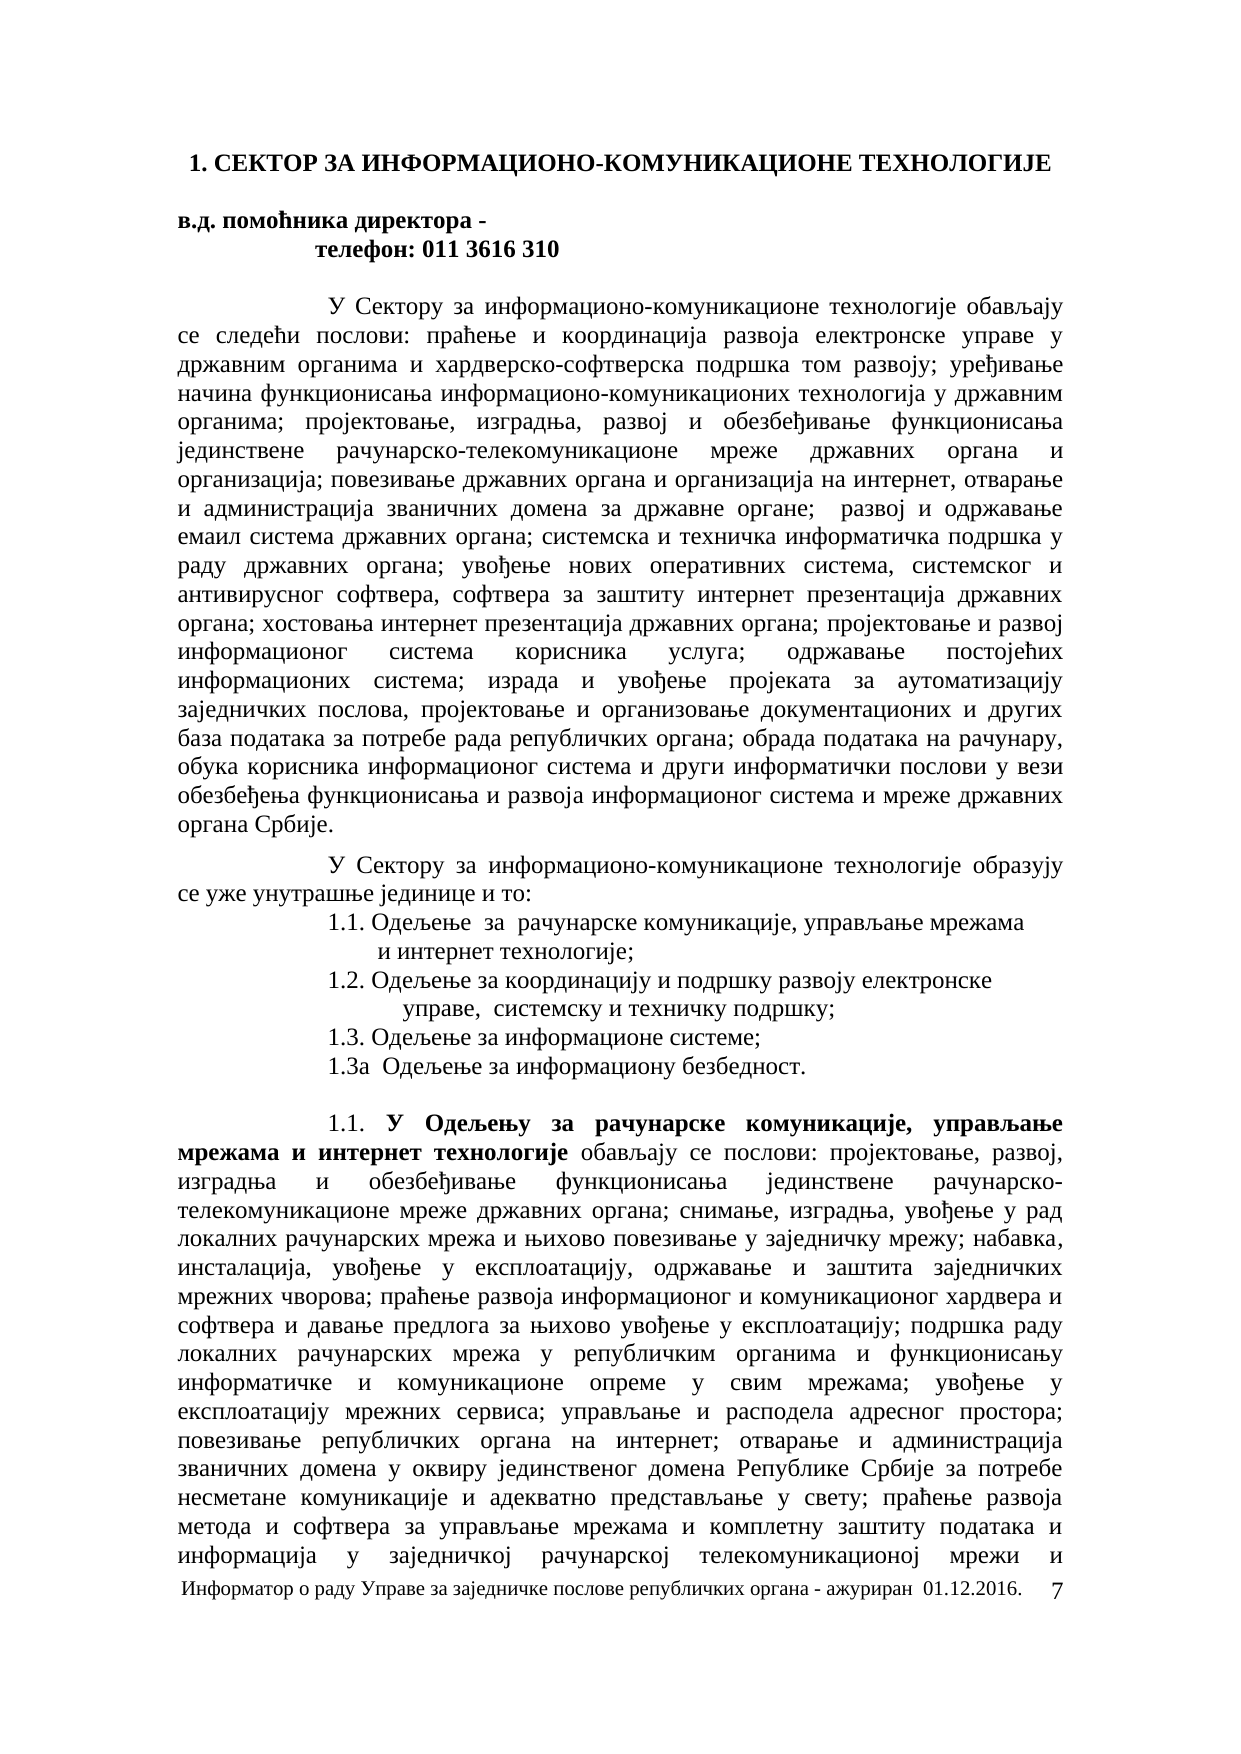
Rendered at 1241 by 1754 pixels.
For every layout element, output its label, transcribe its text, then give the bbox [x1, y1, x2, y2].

text 1.2. Одељење за координацију и подршку развоју електронске управе, системску и техничку подршку; [327, 965, 1063, 1022]
text У Сектору за информационо-комуникационе технологије обављају се следећи послови: праћење и координација развоја електронске управе у државним органима и хардверско-софтверска подршка том развоју; уређивање начина функционисања информационо-комуникационих технологија у државним органима; пројектовање, изградња, развој и обезбеђивање функционисања јединствене рачунарско-телекомуникационе мреже државних органа и организација; повезивање државних органа и организација на интернет, отварање и администрација званичних домена за државне органе; развој и одржавање емаил система државних органа; системска и техничка информатичка подршка у раду државних органа; увођење нових оперативних система, системског и антивирусног софтвера, софтвера за заштиту интернет презентација државних органа; хостовања интернет презентација државних органа; пројектовање и развој информационог система корисника услуга; одржавање постојећих информационих система; израда и увођење пројеката за аутоматизацију заједничких послова, пројектовање и организовање документационих и других база података за потребе рада републичких органа; обрада података на рачунару, обука корисника информационог система и други информатички послови у вези обезбеђења функционисања и развоја информационог система и мреже државних органа Србије. [177, 291, 1063, 838]
text 1.1. Одељење за рачунарске комуникације, управљање мрежама [177, 907, 1063, 936]
text 1.3a Одељење за информациону безбедност. [177, 1051, 1063, 1080]
text 1.1. У Одељењу за рачунарске комуникације, управљање мрежама и интернет технологије обављају се послови: пројектовање, развој, изградња и обезбеђивање функционисања јединствене рачунарско-телекомуникационе мреже државних органа; снимање, изградња, увођење у рад локалних рачунарских мрежа и њихово повезивање у заједничку мрежу; набавка, инсталација, увођење у експлоатацију, одржавање и заштита заједничких мрежних чворова; праћење развоја информационог и комуникационог хардвера и софтвера и давање предлога за њихово увођење у експлоатацију; подршка раду локалних рачунарских мрежа у републичким органима и функционисању информатичке и комуникационе опреме у свим мрежама; увођење у експлоатацију мрежних сервиса; управљање и расподела адресног простора; повезивање републичких органа на интернет; отварање и администрација званичних домена у оквиру јединственог домена Републике Србије за потребе несметане комуникације и адекватно представљање у свету; праћење развоја метода и софтвера за управљање мрежама и комплетну заштиту података и информација у заједничкој рачунарској телекомуникационој мрежи и [177, 1108, 1063, 1568]
text 1. СЕКТОР ЗА ИНФОРМАЦИОНО-КОМУНИКАЦИОНЕ ТЕХНОЛОГИЈЕ [177, 148, 1063, 176]
text в.д. помоћника директора - [177, 205, 1063, 234]
text У Сектору за информационо-комуникационе технологије образују се уже унутрашње јединице и то: [177, 850, 1063, 907]
text телефон: 011 3616 310 [177, 234, 1063, 263]
text и интернет технологије; [177, 936, 1063, 965]
text 1.3. Одељење за информационе системе; [327, 1022, 1063, 1051]
